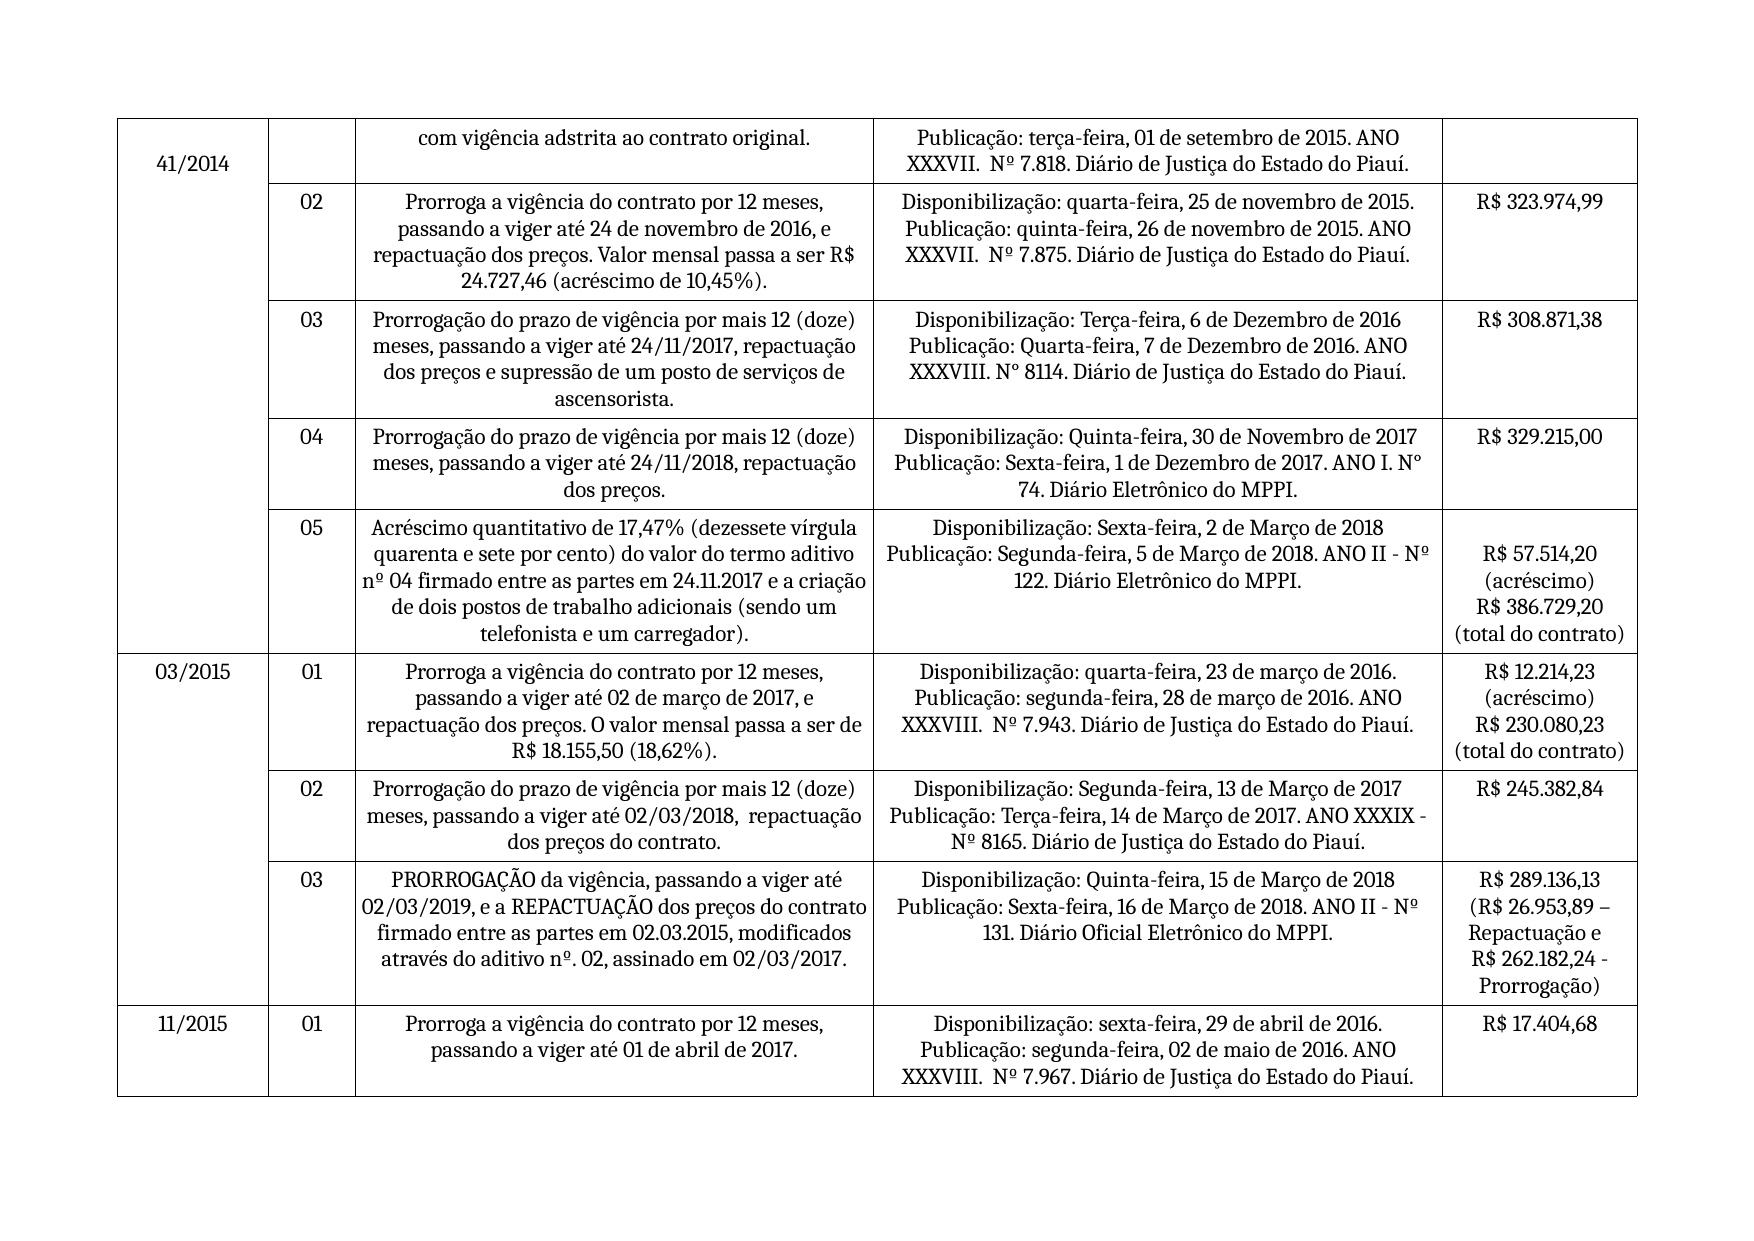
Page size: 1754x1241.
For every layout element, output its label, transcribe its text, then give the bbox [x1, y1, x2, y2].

table_cell [1443, 119, 1637, 183]
table_cell R$ 329.215,00 [1443, 419, 1637, 509]
table_cell Disponibilização: Quinta-feira, 15 de Março de 2018 Publicação: Sexta-feira, 16 de Março de 2018. ANO II - Nº 131. Diário Oficial Eletrônico do MPPI. [874, 862, 1442, 1004]
table_cell R$ 17.404,68 [1443, 1006, 1637, 1096]
table_cell Prorroga a vigência do contrato por 12 meses, passando a viger até 01 de abril de 2017. [356, 1006, 873, 1096]
table_cell com vigência adstrita ao contrato original. [356, 119, 873, 183]
table_cell 01 [269, 1006, 355, 1096]
table_cell R$ 245.382,84 [1443, 771, 1637, 861]
table_cell R$ 323.974,99 [1443, 184, 1637, 300]
table_cell Acréscimo quantitativo de 17,47% (dezessete vírgula quarenta e sete por cento) do valor do termo aditivo nº 04 firmado entre as partes em 24.11.2017 e a criação de dois postos de trabalho adicionais (sendo um telefonista e um carregador). [356, 510, 873, 652]
table_cell 41/2014 [118, 119, 268, 652]
table_cell 05 [269, 510, 355, 652]
table_cell Prorrogação do prazo de vigência por mais 12 (doze) meses, passando a viger até 02/03/2018, repactuação dos preços do contrato. [356, 771, 873, 861]
table_cell 04 [269, 419, 355, 509]
table_cell Prorrogação do prazo de vigência por mais 12 (doze) meses, passando a viger até 24/11/2018, repactuação dos preços. [356, 419, 873, 509]
table_cell 01 [269, 654, 355, 770]
table_cell Disponibilização: sexta-feira, 29 de abril de 2016. Publicação: segunda-feira, 02 de maio de 2016. ANO XXXVIII. Nº 7.967. Diário de Justiça do Estado do Piauí. [874, 1006, 1442, 1096]
table_cell R$ 12.214,23 (acréscimo) R$ 230.080,23 (total do contrato) [1443, 654, 1637, 770]
table_cell Disponibilização: Sexta-feira, 2 de Março de 2018 Publicação: Segunda-feira, 5 de Março de 2018. ANO II - Nº 122. Diário Eletrônico do MPPI. [874, 510, 1442, 652]
table_cell R$ 57.514,20 (acréscimo) R$ 386.729,20 (total do contrato) [1443, 510, 1637, 652]
table_cell 03 [269, 862, 355, 1004]
table_cell 03/2015 [118, 654, 268, 1004]
table_cell R$ 289.136,13 (R$ 26.953,89 – Repactuação e R$ 262.182,24 - Prorrogação) [1443, 862, 1637, 1004]
table_cell 02 [269, 771, 355, 861]
table_cell Disponibilização: Terça-feira, 6 de Dezembro de 2016 Publicação: Quarta-feira, 7 de Dezembro de 2016. ANO XXXVIII. N° 8114. Diário de Justiça do Estado do Piauí. [874, 301, 1442, 418]
table_cell Prorroga a vigência do contrato por 12 meses, passando a viger até 24 de novembro de 2016, e repactuação dos preços. Valor mensal passa a ser R$ 24.727,46 (acréscimo de 10,45%). [356, 184, 873, 300]
table_cell Disponibilização: Quinta-feira, 30 de Novembro de 2017 Publicação: Sexta-feira, 1 de Dezembro de 2017. ANO I. N° 74. Diário Eletrônico do MPPI. [874, 419, 1442, 509]
table_cell 02 [269, 184, 355, 300]
table_cell Disponibilização: quarta-feira, 25 de novembro de 2015. Publicação: quinta-feira, 26 de novembro de 2015. ANO XXXVII. Nº 7.875. Diário de Justiça do Estado do Piauí. [874, 184, 1442, 300]
table_cell R$ 308.871,38 [1443, 301, 1637, 418]
table_cell Disponibilização: Segunda-feira, 13 de Março de 2017 Publicação: Terça-feira, 14 de Março de 2017. ANO XXXIX - Nº 8165. Diário de Justiça do Estado do Piauí. [874, 771, 1442, 861]
table_cell PRORROGAÇÃO da vigência, passando a viger até 02/03/2019, e a REPACTUAÇÃO dos preços do contrato firmado entre as partes em 02.03.2015, modificados através do aditivo nº. 02, assinado em 02/03/2017. [356, 862, 873, 1004]
table_cell 03 [269, 301, 355, 418]
table_cell Disponibilização: quarta-feira, 23 de março de 2016. Publicação: segunda-feira, 28 de março de 2016. ANO XXXVIII. Nº 7.943. Diário de Justiça do Estado do Piauí. [874, 654, 1442, 770]
table_cell Publicação: terça-feira, 01 de setembro de 2015. ANO XXXVII. Nº 7.818. Diário de Justiça do Estado do Piauí. [874, 119, 1442, 183]
table_cell [269, 119, 355, 183]
table_cell 11/2015 [118, 1006, 268, 1096]
table_cell Prorrogação do prazo de vigência por mais 12 (doze) meses, passando a viger até 24/11/2017, repactuação dos preços e supressão de um posto de serviços de ascensorista. [356, 301, 873, 418]
table_cell Prorroga a vigência do contrato por 12 meses, passando a viger até 02 de março de 2017, e repactuação dos preços. O valor mensal passa a ser de R$ 18.155,50 (18,62%). [356, 654, 873, 770]
